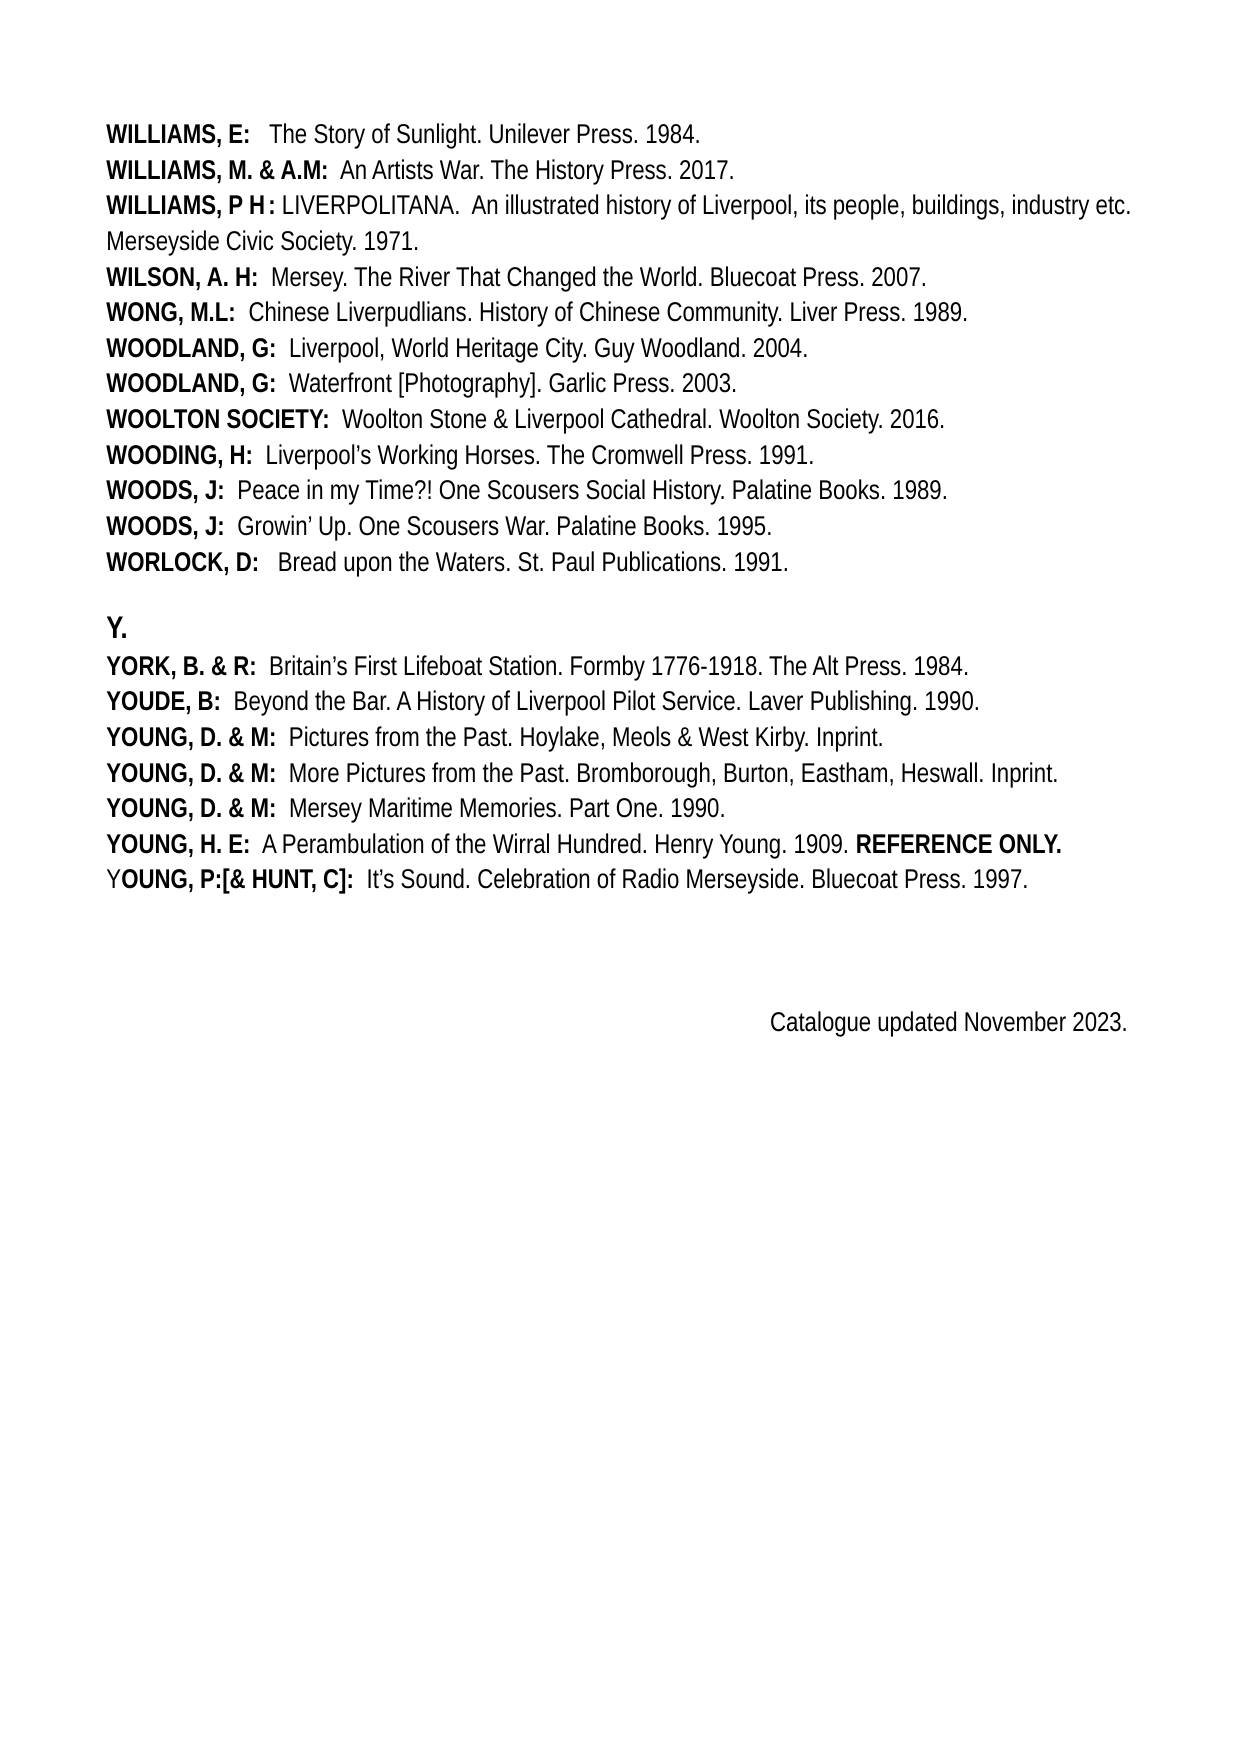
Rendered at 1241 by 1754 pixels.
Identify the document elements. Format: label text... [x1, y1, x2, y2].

text WOODS, J: Growin’ Up. One Scousers War. Palatine Books. 1995. [106, 510, 1134, 541]
text YORK, B. & R: Britain’s First Lifeboat Station. Formby 1776-1918. The Alt Press. 1984. [106, 650, 1134, 681]
text Catalogue updated November 2023. [106, 1006, 1134, 1037]
text WILSON, A. H: Mersey. The River That Changed the World. Bluecoat Press. 2007. [106, 261, 1134, 292]
text WOODLAND, G: Liverpool, World Heritage City. Guy Woodland. 2004. [106, 332, 1134, 363]
text WOODLAND, G: Waterfront [Photography]. Garlic Press. 2003. [106, 367, 1134, 398]
text Y. [106, 609, 1134, 644]
text YOUNG, D. & M: Mersey Maritime Memories. Part One. 1990. [106, 792, 1134, 823]
text YOUNG, H. E: A Perambulation of the Wirral Hundred. Henry Young. 1909. REFERENCE ONLY. [106, 828, 1134, 859]
text YOUNG, D. & M: More Pictures from the Past. Bromborough, Burton, Eastham, Heswall. Inprint. [106, 757, 1134, 788]
text YOUNG, D. & M: Pictures from the Past. Hoylake, Meols & West Kirby. Inprint. [106, 721, 1134, 752]
text WILLIAMS, M. & A.M: An Artists War. The History Press. 2017. [106, 154, 1134, 185]
text WOODING, H: Liverpool’s Working Horses. The Cromwell Press. 1991. [106, 439, 1134, 470]
text WORLOCK, D: Bread upon the Waters. St. Paul Publications. 1991. [106, 546, 1134, 577]
text WOOLTON SOCIETY: Woolton Stone & Liverpool Cathedral. Woolton Society. 2016. [106, 403, 1134, 434]
text YOUDE, B: Beyond the Bar. A History of Liverpool Pilot Service. Laver Publishing. 1990. [106, 686, 1134, 717]
text WILLIAMS, E: The Story of Sunlight. Unilever Press. 1984. [106, 118, 1134, 149]
text WOODS, J: Peace in my Time?! One Scousers Social History. Palatine Books. 1989. [106, 474, 1134, 505]
text YOUNG, P:[& HUNT, C]: It’s Sound. Celebration of Radio Merseyside. Bluecoat Press. 1997. [106, 864, 1134, 895]
text WONG, M.L: Chinese Liverpudlians. History of Chinese Community. Liver Press. 1989. [106, 296, 1134, 327]
text WILLIAMS, P H : LIVERPOLITANA. An illustrated history of Liverpool, its people, buildings, industry etc. Merseyside Civic Society. 1971. [106, 189, 1134, 256]
